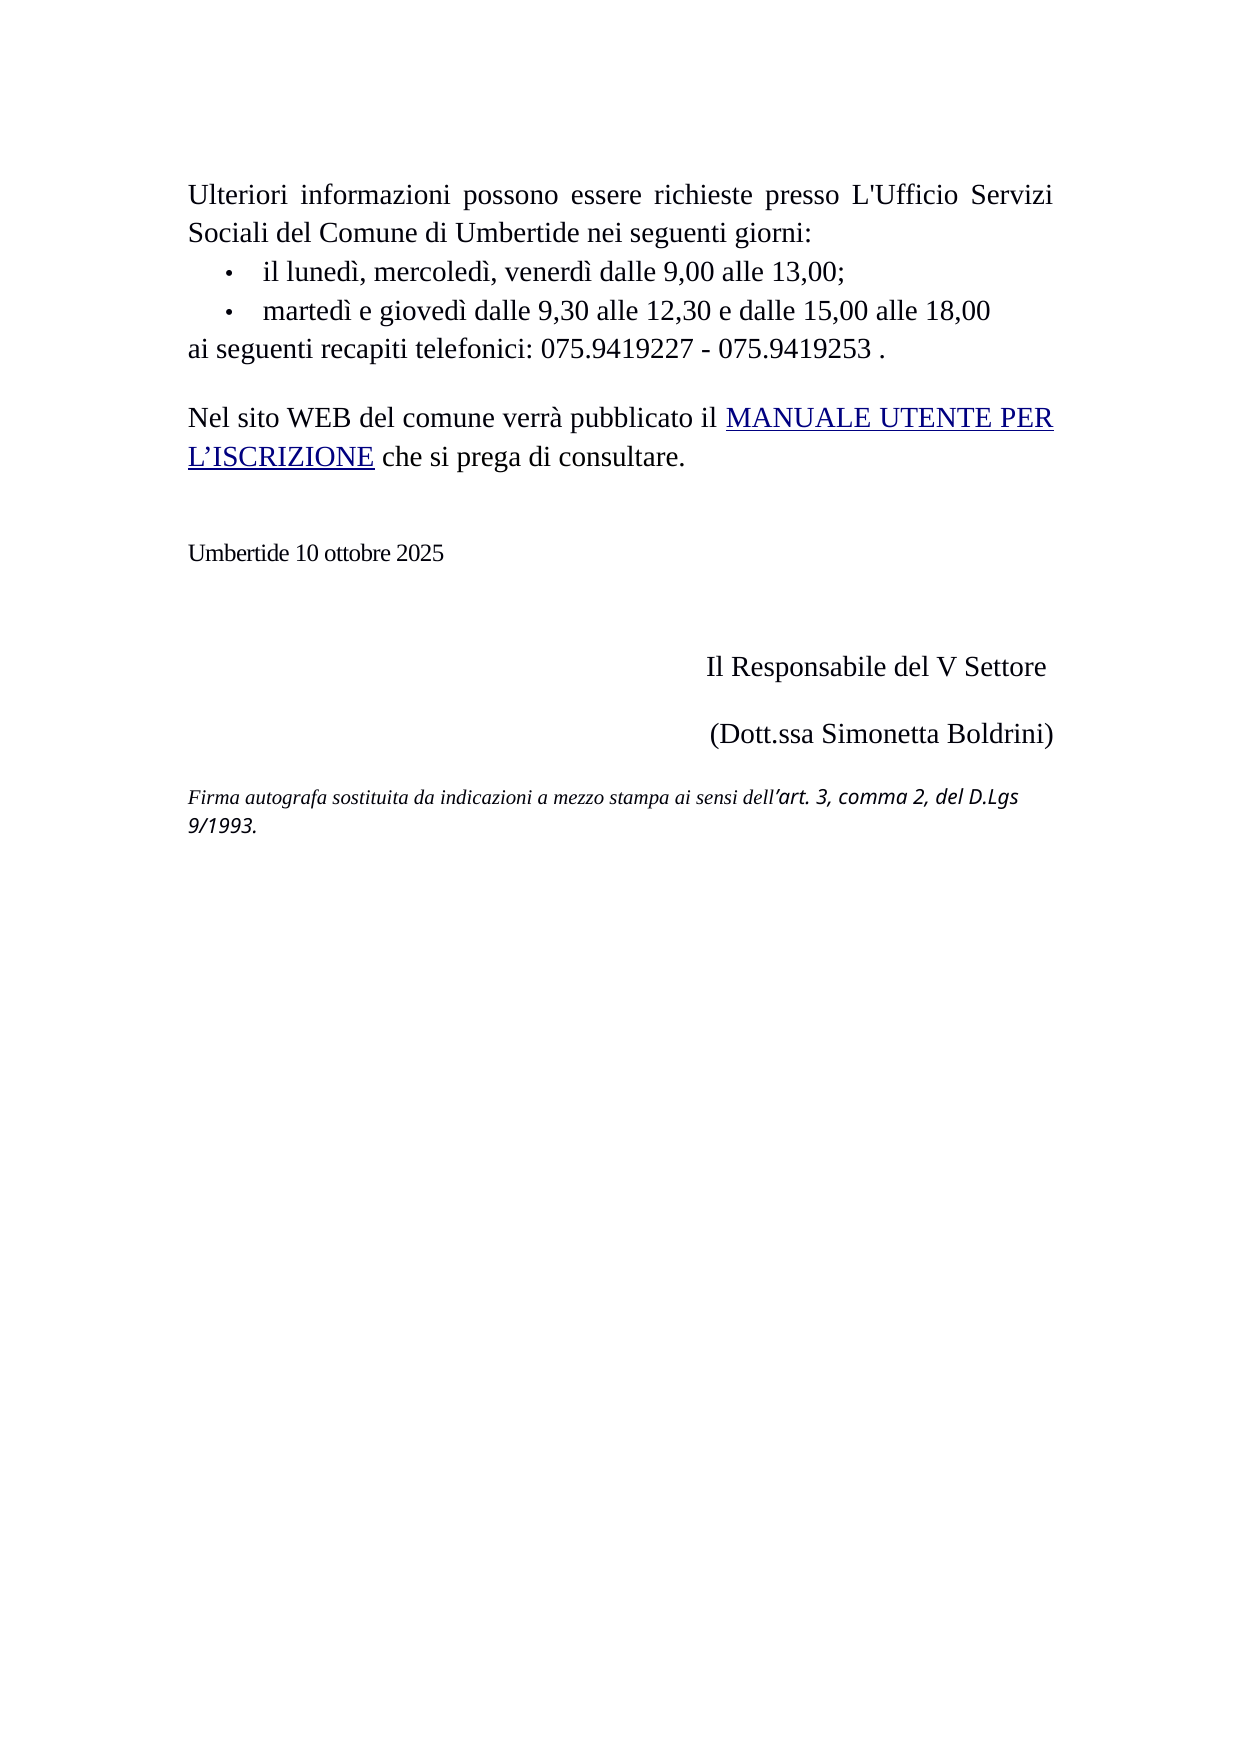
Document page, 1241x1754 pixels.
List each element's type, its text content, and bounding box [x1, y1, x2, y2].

text Firma autografa sostituita da indicazioni a mezzo stampa ai sensi dell’art. 3, comma 2, del D.Lgs 9/1993. [188, 782, 1054, 839]
text Umbertide 10 ottobre 2025 [188, 538, 1054, 567]
text Ulteriori informazioni possono essere richieste presso L'Ufficio Servizi Sociali del Comune di Umbertide nei seguenti giorni: [188, 177, 1054, 249]
text (Dott.ssa Simonetta Boldrini) [188, 716, 1054, 749]
list martedì e giovedì dalle 9,30 alle 12,30 e dalle 15,00 alle 18,00 [225, 293, 1103, 326]
text Il Responsabile del V Settore [188, 649, 1054, 683]
text Nel sito WEB del comune verrà pubblicato il MANUALE UTENTE PER L’ISCRIZIONE che si prega di consultare. [188, 401, 1054, 473]
list il lunedì, mercoledì, venerdì dalle 9,00 alle 13,00; [225, 254, 1103, 288]
text ai seguenti recapiti telefonici: 075.9419227 - 075.9419253 . [188, 332, 1054, 365]
